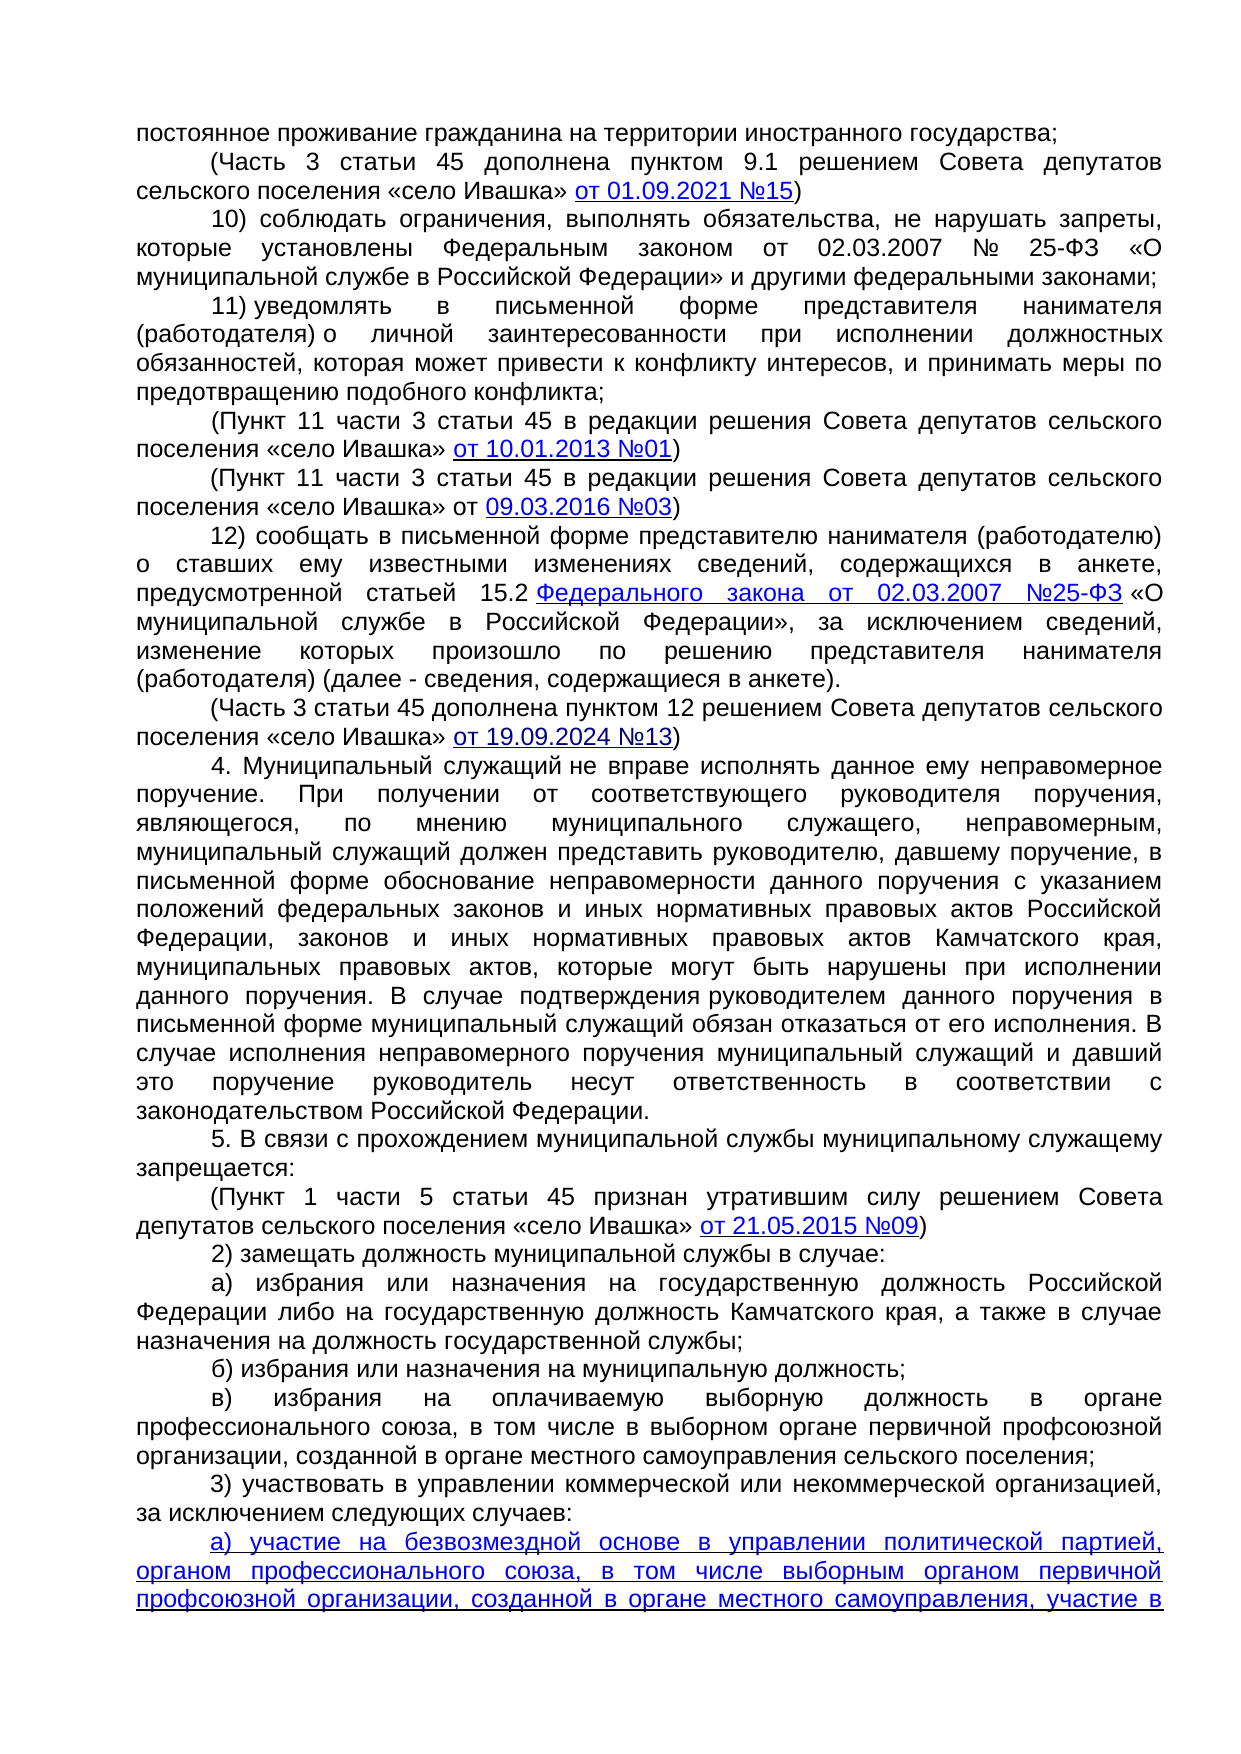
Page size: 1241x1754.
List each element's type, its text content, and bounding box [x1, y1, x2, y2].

text (Пункт 11 части 3 статьи 45 в редакции решения Совета депутатов сельского поселения «село Ивашка» от 10.01.2013 №01) [136, 406, 1163, 463]
text профсоюзной организации, созданной в органе местного самоуправления, участие в [136, 1582, 1163, 1609]
text постоянное проживание гражданина на территории иностранного государства; [136, 118, 1163, 147]
text в) избрания на оплачиваемую выборную должность в органе профессионального союза, в том числе в выборном органе первичной профсоюзной организации, созданной в органе местного самоуправления сельского поселения; [136, 1383, 1163, 1469]
text а) участие на безвозмездной основе в управлении политической партией, органом профессионального союза, в том числе выборным органом первичной [136, 1527, 1163, 1581]
text (Часть 3 статьи 45 дополнена пунктом 12 решением Совета депутатов сельского поселения «село Ивашка» от 19.09.2024 №13) [136, 693, 1163, 751]
text (Пункт 11 части 3 статьи 45 в редакции решения Совета депутатов сельского поселения «село Ивашка» от 09.03.2016 №03) [136, 463, 1163, 521]
text 12) сообщать в письменной форме представителю нанимателя (работодателю) о ставших ему известными изменениях сведений, содержащихся в анкете, предусмотренной статьей 15.2 Федерального закона от 02.03.2007 №25-ФЗ «О муниципальной службе в Российской Федерации», за исключением сведений, изменение которых произошло по решению представителя нанимателя (работодателя) (далее - сведения, содержащиеся в анкете). [136, 521, 1163, 693]
text 11) уведомлять в письменной форме представителя нанимателя (работодателя) о личной заинтересованности при исполнении должностных обязанностей, которая может привести к конфликту интересов, и принимать меры по предотвращению подобного конфликта; [136, 291, 1163, 406]
text 2) замещать должность муниципальной службы в случае: [136, 1239, 1163, 1268]
text а) избрания или назначения на государственную должность Российской Федерации либо на государственную должность Камчатского края, а также в случае назначения на должность государственной службы; [136, 1268, 1163, 1354]
text (Пункт 1 части 5 статьи 45 признан утратившим силу решением Совета депутатов сельского поселения «село Ивашка» от 21.05.2015 №09) [136, 1182, 1163, 1239]
text 4. Муниципальный служащий не вправе исполнять данное ему неправомерное поручение. При получении от соответствующего руководителя поручения, являющегося, по мнению муниципального служащего, неправомерным, муниципальный служащий должен представить руководителю, давшему поручение, в письменной форме обоснование неправомерности данного поручения с указанием положений федеральных законов и иных нормативных правовых актов Российской Федерации, законов и иных нормативных правовых актов Камчатского края, муниципальных правовых актов, которые могут быть нарушены при исполнении данного поручения. В случае подтверждения руководителем данного поручения в письменной форме муниципальный служащий обязан отказаться от его исполнения. В случае исполнения неправомерного поручения муниципальный служащий и давший это поручение руководитель несут ответственность в соответствии с законодательством Российской Федерации. [136, 751, 1163, 1124]
text б) избрания или назначения на муниципальную должность; [136, 1354, 1163, 1383]
text 3) участвовать в управлении коммерческой или некоммерческой организацией, за исключением следующих случаев: [136, 1469, 1163, 1527]
text 5. В связи с прохождением муниципальной службы муниципальному служащему запрещается: [136, 1124, 1163, 1182]
text (Часть 3 статьи 45 дополнена пунктом 9.1 решением Совета депутатов сельского поселения «село Ивашка» от 01.09.2021 №15) [136, 147, 1163, 204]
text 10) соблюдать ограничения, выполнять обязательства, не нарушать запреты, которые установлены Федеральным законом от 02.03.2007 № 25-ФЗ «О муниципальной службе в Российской Федерации» и другими федеральными законами; [136, 204, 1163, 291]
